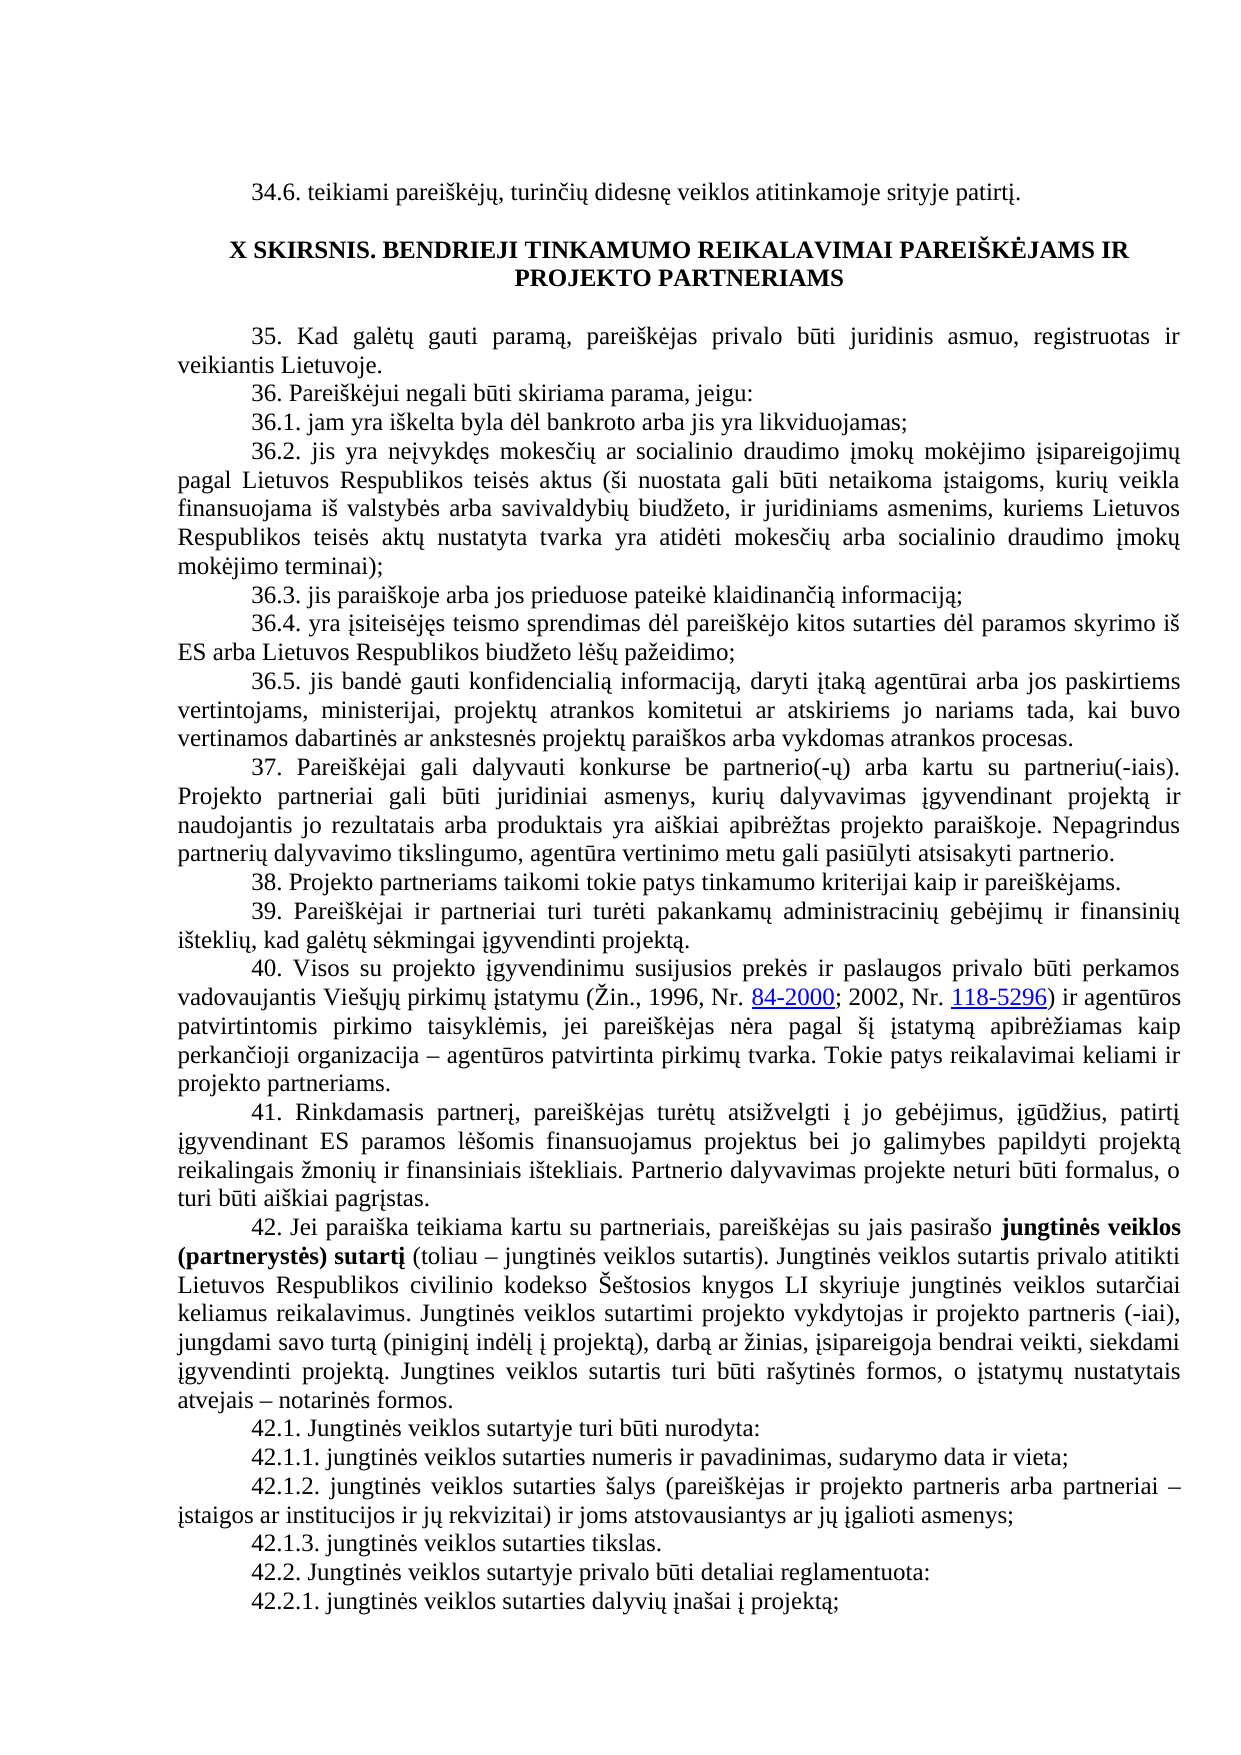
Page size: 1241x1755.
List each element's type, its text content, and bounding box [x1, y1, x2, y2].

text 42.1.1. jungtinės veiklos sutarties numeris ir pavadinimas, sudarymo data ir vieta; [177, 1442, 1181, 1471]
text 42.1.3. jungtinės veiklos sutarties tikslas. [177, 1528, 1181, 1557]
text 42.2. Jungtinės veiklos sutartyje privalo būti detaliai reglamentuota: [177, 1557, 1181, 1586]
text 41. Rinkdamasis partnerį, pareiškėjas turėtų atsižvelgti į jo gebėjimus, įgūdžius, patirtį įgyvendinant ES paramos lėšomis finansuojamus projektus bei jo galimybes papildyti projektą reikalingais žmonių ir finansiniais ištekliais. Partnerio dalyvavimas projekte neturi būti formalus, o turi būti aiškiai pagrįstas. [177, 1097, 1181, 1212]
text 42.1. Jungtinės veiklos sutartyje turi būti nurodyta: [177, 1413, 1181, 1442]
text 36. Pareiškėjui negali būti skiriama parama, jeigu: [177, 378, 1181, 407]
text 35. Kad galėtų gauti paramą, pareiškėjas privalo būti juridinis asmuo, registruotas ir veikiantis Lietuvoje. [177, 321, 1181, 378]
text 42. Jei paraiška teikiama kartu su partneriais, pareiškėjas su jais pasirašo jungtinės veiklos (partnerystės) sutartį (toliau – jungtinės veiklos sutartis). Jungtinės veiklos sutartis privalo atitikti Lietuvos Respublikos civilinio kodekso Šeštosios knygos LI skyriuje jungtinės veiklos sutarčiai keliamus reikalavimus. Jungtinės veiklos sutartimi projekto vykdytojas ir projekto partneris (-iai), jungdami savo turtą (piniginį indėlį į projektą), darbą ar žinias, įsipareigoja bendrai veikti, siekdami įgyvendinti projektą. Jungtines veiklos sutartis turi būti rašytinės formos, o įstatymų nustatytais atvejais – notarinės formos. [177, 1212, 1181, 1413]
text 36.4. yra įsiteisėjęs teismo sprendimas dėl pareiškėjo kitos sutarties dėl paramos skyrimo iš ES arba Lietuvos Respublikos biudžeto lėšų pažeidimo; [177, 608, 1181, 666]
text 39. Pareiškėjai ir partneriai turi turėti pakankamų administracinių gebėjimų ir finansinių išteklių, kad galėtų sėkmingai įgyvendinti projektą. [177, 896, 1181, 953]
text 34.6. teikiami pareiškėjų, turinčių didesnę veiklos atitinkamoje srityje patirtį. [177, 177, 1181, 206]
text 36.1. jam yra iškelta byla dėl bankroto arba jis yra likviduojamas; [177, 407, 1181, 436]
text 38. Projekto partneriams taikomi tokie patys tinkamumo kriterijai kaip ir pareiškėjams. [177, 867, 1181, 896]
text 36.3. jis paraiškoje arba jos prieduose pateikė klaidinančią informaciją; [177, 580, 1181, 608]
text 36.5. jis bandė gauti konfidencialią informaciją, daryti įtaką agentūrai arba jos paskirtiems vertintojams, ministerijai, projektų atrankos komitetui ar atskiriems jo nariams tada, kai buvo vertinamos dabartinės ar ankstesnės projektų paraiškos arba vykdomas atrankos procesas. [177, 666, 1181, 752]
text X SKIRSNIS. BENDRIEJI TINKAMUMO REIKALAVIMAI PAREIŠKĖJAMS IR PROJEKTO PARTNERIAMS [177, 235, 1181, 292]
text 36.2. jis yra neįvykdęs mokesčių ar socialinio draudimo įmokų mokėjimo įsipareigojimų pagal Lietuvos Respublikos teisės aktus (ši nuostata gali būti netaikoma įstaigoms, kurių veikla finansuojama iš valstybės arba savivaldybių biudžeto, ir juridiniams asmenims, kuriems Lietuvos Respublikos teisės aktų nustatyta tvarka yra atidėti mokesčių arba socialinio draudimo įmokų mokėjimo terminai); [177, 436, 1181, 580]
text 42.2.1. jungtinės veiklos sutarties dalyvių įnašai į projektą; [177, 1586, 1181, 1615]
text 40. Visos su projekto įgyvendinimu susijusios prekės ir paslaugos privalo būti perkamos vadovaujantis Viešųjų pirkimų įstatymu (Žin., 1996, Nr. 84-2000; 2002, Nr. 118-5296) ir agentūros patvirtintomis pirkimo taisyklėmis, jei pareiškėjas nėra pagal šį įstatymą apibrėžiamas kaip perkančioji organizacija – agentūros patvirtinta pirkimų tvarka. Tokie patys reikalavimai keliami ir projekto partneriams. [177, 953, 1181, 1097]
text 42.1.2. jungtinės veiklos sutarties šalys (pareiškėjas ir projekto partneris arba partneriai – įstaigos ar institucijos ir jų rekvizitai) ir joms atstovausiantys ar jų įgalioti asmenys; [177, 1471, 1181, 1528]
text 37. Pareiškėjai gali dalyvauti konkurse be partnerio(-ų) arba kartu su partneriu(-iais). Projekto partneriai gali būti juridiniai asmenys, kurių dalyvavimas įgyvendinant projektą ir naudojantis jo rezultatais arba produktais yra aiškiai apibrėžtas projekto paraiškoje. Nepagrindus partnerių dalyvavimo tikslingumo, agentūra vertinimo metu gali pasiūlyti atsisakyti partnerio. [177, 752, 1181, 867]
